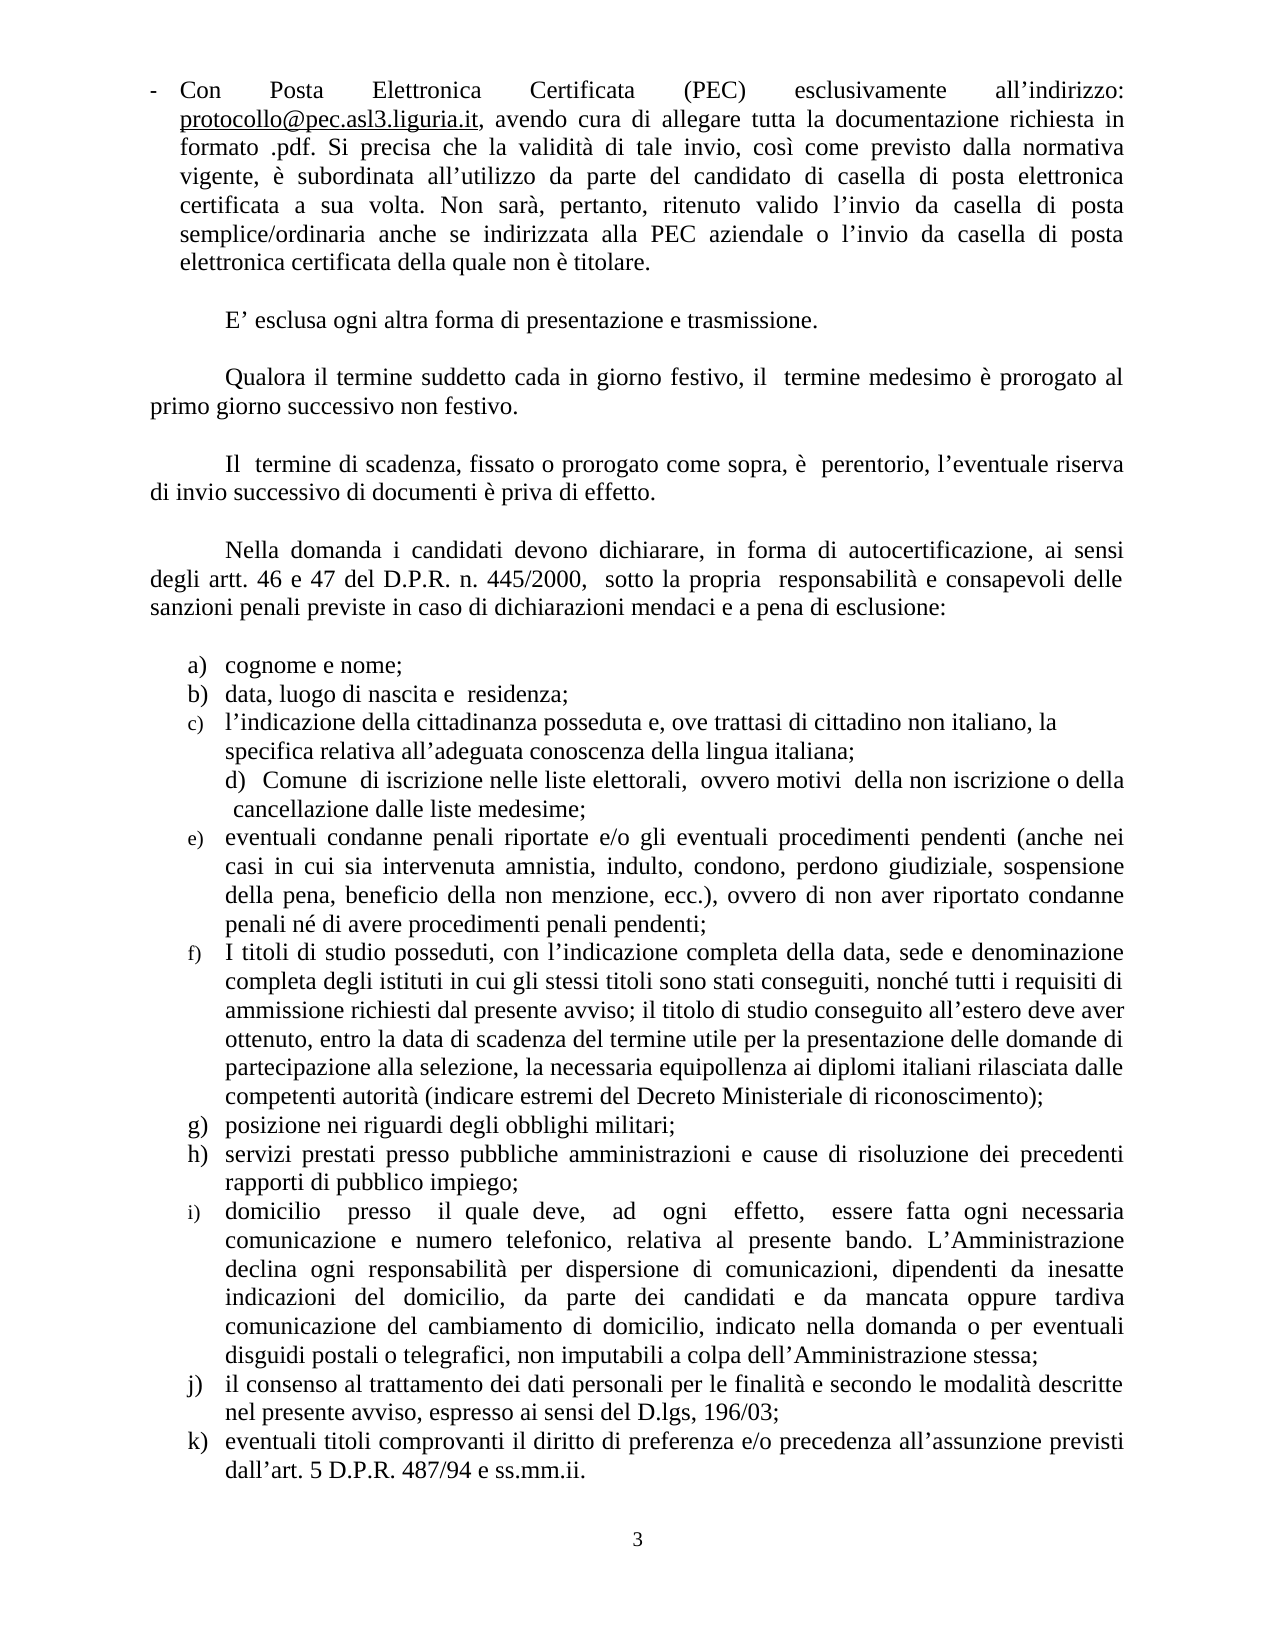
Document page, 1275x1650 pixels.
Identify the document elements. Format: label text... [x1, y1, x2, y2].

list cognome e nome; [187, 650, 1125, 679]
list Con Posta Elettronica Certificata (PEC) esclusivamente all’indirizzo: protocollo@pec.asl3.liguria.it, avendo cura di allegare tutta la documentazione richiesta in formato .pdf. Si precisa che la validità di tale invio, così come previsto dalla normativa vigente, è subordinata all’utilizzo da parte del candidato di casella di posta elettronica certificata a sua volta. Non sarà, pertanto, ritenuto valido l’invio da casella di posta semplice/ordinaria anche se indirizzata alla PEC aziendale o l’invio da casella di posta elettronica certificata della quale non è titolare. [150, 75, 1125, 276]
list I titoli di studio posseduti, con l’indicazione completa della data, sede e denominazione completa degli istituti in cui gli stessi titoli sono stati conseguiti, nonché tutti i requisiti di ammissione richiesti dal presente avviso; il titolo di studio conseguito all’estero deve aver ottenuto, entro la data di scadenza del termine utile per la presentazione delle domande di partecipazione alla selezione, la necessaria equipollenza ai diplomi italiani rilasciata dalle competenti autorità (indicare estremi del Decreto Ministeriale di riconoscimento); [187, 937, 1125, 1110]
list il consenso al trattamento dei dati personali per le finalità e secondo le modalità descritte nel presente avviso, espresso ai sensi del D.lgs, 196/03; [187, 1369, 1125, 1426]
text Nella domanda i candidati devono dichiarare, in forma di autocertificazione, ai sensi degli artt. 46 e 47 del D.P.R. n. 445/2000, sotto la propria responsabilità e consapevoli delle sanzioni penali previste in caso di dichiarazioni mendaci e a pena di esclusione: [150, 535, 1125, 621]
list eventuali titoli comprovanti il diritto di preferenza e/o precedenza all’assunzione previsti dall’art. 5 D.P.R. 487/94 e ss.mm.ii. [187, 1426, 1125, 1484]
text E’ esclusa ogni altra forma di presentazione e trasmissione. [150, 305, 1125, 334]
list l’indicazione della cittadinanza posseduta e, ove trattasi di cittadino non italiano, la specifica relativa all’adeguata conoscenza della lingua italiana; [187, 707, 1125, 765]
list eventuali condanne penali riportate e/o gli eventuali procedimenti pendenti (anche nei casi in cui sia intervenuta amnistia, indulto, condono, perdono giudiziale, sospensione della pena, beneficio della non menzione, ecc.), ovvero di non aver riportato condanne penali né di avere procedimenti penali pendenti; [187, 822, 1125, 937]
text Il termine di scadenza, fissato o prorogato come sopra, è perentorio, l’eventuale riserva di invio successivo di documenti è priva di effetto. [150, 449, 1125, 506]
list Comune di iscrizione nelle liste elettorali, ovvero motivi della non iscrizione o della cancellazione dalle liste medesime; [195, 765, 1125, 822]
list domicilio presso il quale deve, ad ogni effetto, essere fatta ogni necessaria comunicazione e numero telefonico, relativa al presente bando. L’Amministrazione declina ogni responsabilità per dispersione di comunicazioni, dipendenti da inesatte indicazioni del domicilio, da parte dei candidati e da mancata oppure tardiva comunicazione del cambiamento di domicilio, indicato nella domanda o per eventuali disguidi postali o telegrafici, non imputabili a colpa dell’Amministrazione stessa; [187, 1196, 1125, 1369]
list data, luogo di nascita e residenza; [187, 679, 1125, 707]
text Qualora il termine suddetto cada in giorno festivo, il termine medesimo è prorogato al primo giorno successivo non festivo. [150, 362, 1125, 420]
list servizi prestati presso pubbliche amministrazioni e cause di risoluzione dei precedenti rapporti di pubblico impiego; [187, 1139, 1125, 1196]
list posizione nei riguardi degli obblighi militari; [187, 1110, 1125, 1139]
